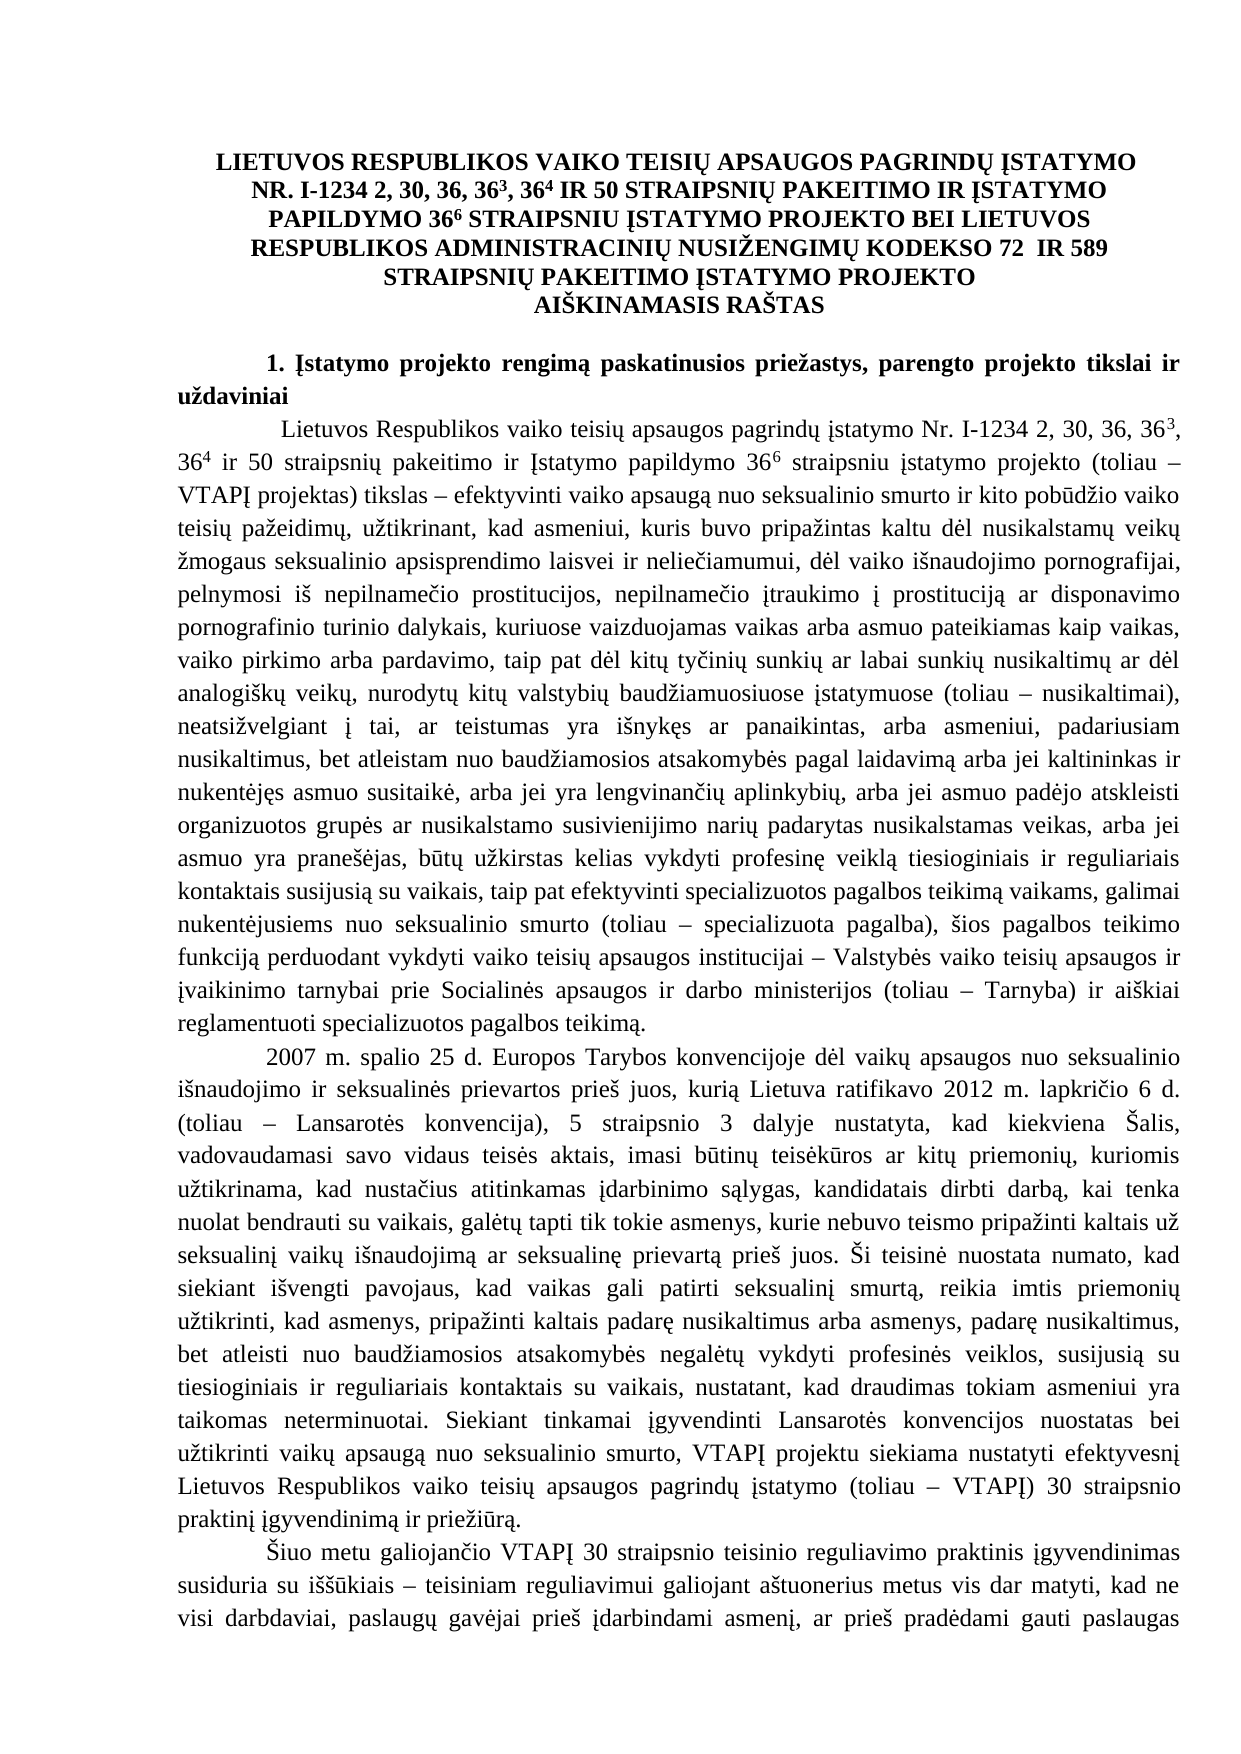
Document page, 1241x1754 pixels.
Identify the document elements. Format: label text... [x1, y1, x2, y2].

text AIŠKINAMASIS RAŠTAS [177, 291, 1181, 319]
text 2007 m. spalio 25 d. Europos Tarybos konvencijoje dėl vaikų apsaugos nuo seksualinio išnaudojimo ir seksualinės prievartos prieš juos, kurią Lietuva ratifikavo 2012 m. lapkričio 6 d. (toliau – Lansarotės konvencija), 5 straipsnio 3 dalyje nustatyta, kad kiekviena Šalis, vadovaudamasi savo vidaus teisės aktais, imasi būtinų teisėkūros ar kitų priemonių, kuriomis užtikrinama, kad nustačius atitinkamas įdarbinimo sąlygas, kandidatais dirbti darbą, kai tenka nuolat bendrauti su vaikais, galėtų tapti tik tokie asmenys, kurie nebuvo teismo pripažinti kaltais už seksualinį vaikų išnaudojimą ar seksualinę prievartą prieš juos. Ši teisinė nuostata numato, kad siekiant išvengti pavojaus, kad vaikas gali patirti seksualinį smurtą, reikia imtis priemonių užtikrinti, kad asmenys, pripažinti kaltais padarę nusikaltimus arba asmenys, padarę nusikaltimus, bet atleisti nuo baudžiamosios atsakomybės negalėtų vykdyti profesinės veiklos, susijusią su tiesioginiais ir reguliariais kontaktais su vaikais, nustatant, kad draudimas tokiam asmeniui yra taikomas neterminuotai. Siekiant tinkamai įgyvendinti Lansarotės konvencijos nuostatas bei užtikrinti vaikų apsaugą nuo seksualinio smurto, VTAPĮ projektu siekiama nustatyti efektyvesnį Lietuvos Respublikos vaiko teisių apsaugos pagrindų įstatymo (toliau – VTAPĮ) 30 straipsnio praktinį įgyvendinimą ir priežiūrą. [177, 1042, 1181, 1533]
text NR. I-1234 2, 30, 36, 363, 364 IR 50 STRAIPSNIŲ PAKEITIMO IR ĮSTATYMO PAPILDYMO 366 STRAIPSNIU ĮSTATYMO PROJEKTO BEI LIETUVOS RESPUBLIKOS ADMINISTRACINIŲ NUSIŽENGIMŲ KODEKSO 72 IR 589 STRAIPSNIŲ PAKEITIMO ĮSTATYMO PROJEKTO [177, 176, 1181, 291]
text 1. Įstatymo projekto rengimą paskatinusios priežastys, parengto projekto tikslai ir uždaviniai [177, 348, 1181, 410]
text Šiuo metu galiojančio VTAPĮ 30 straipsnio teisinio reguliavimo praktinis įgyvendinimas susiduria su iššūkiais – teisiniam reguliavimui galiojant aštuonerius metus vis dar matyti, kad ne visi darbdaviai, paslaugų gavėjai prieš įdarbindami asmenį, ar prieš pradėdami gauti paslaugas [177, 1537, 1181, 1632]
text LIETUVOS RESPUBLIKOS VAIKO TEISIŲ APSAUGOS PAGRINDŲ ĮSTATYMO [177, 147, 1181, 176]
text Lietuvos Respublikos vaiko teisių apsaugos pagrindų įstatymo Nr. I-1234 2, 30, 36, 363, 364 ir 50 straipsnių pakeitimo ir Įstatymo papildymo 366 straipsniu įstatymo projekto (toliau ‒ VTAPĮ projektas) tikslas – efektyvinti vaiko apsaugą nuo seksualinio smurto ir kito pobūdžio vaiko teisių pažeidimų, užtikrinant, kad asmeniui, kuris buvo pripažintas kaltu dėl nusikalstamų veikų žmogaus seksualinio apsisprendimo laisvei ir neliečiamumui, dėl vaiko išnaudojimo pornografijai, pelnymosi iš nepilnamečio prostitucijos, nepilnamečio įtraukimo į prostituciją ar disponavimo pornografinio turinio dalykais, kuriuose vaizduojamas vaikas arba asmuo pateikiamas kaip vaikas, vaiko pirkimo arba pardavimo, taip pat dėl kitų tyčinių sunkių ar labai sunkių nusikaltimų ar dėl analogiškų veikų, nurodytų kitų valstybių baudžiamuosiuose įstatymuose (toliau – nusikaltimai), neatsižvelgiant į tai, ar teistumas yra išnykęs ar panaikintas, arba asmeniui, padariusiam nusikaltimus, bet atleistam nuo baudžiamosios atsakomybės pagal laidavimą arba jei kaltininkas ir nukentėjęs asmuo susitaikė, arba jei yra lengvinančių aplinkybių, arba jei asmuo padėjo atskleisti organizuotos grupės ar nusikalstamo susivienijimo narių padarytas nusikalstamas veikas, arba jei asmuo yra pranešėjas, būtų užkirstas kelias vykdyti profesinę veiklą tiesioginiais ir reguliariais kontaktais susijusią su vaikais, taip pat efektyvinti specializuotos pagalbos teikimą vaikams, galimai nukentėjusiems nuo seksualinio smurto (toliau – specializuota pagalba), šios pagalbos teikimo funkciją perduodant vykdyti vaiko teisių apsaugos institucijai – Valstybės vaiko teisių apsaugos ir įvaikinimo tarnybai prie Socialinės apsaugos ir darbo ministerijos (toliau – Tarnyba) ir aiškiai reglamentuoti specializuotos pagalbos teikimą. [177, 414, 1181, 1037]
